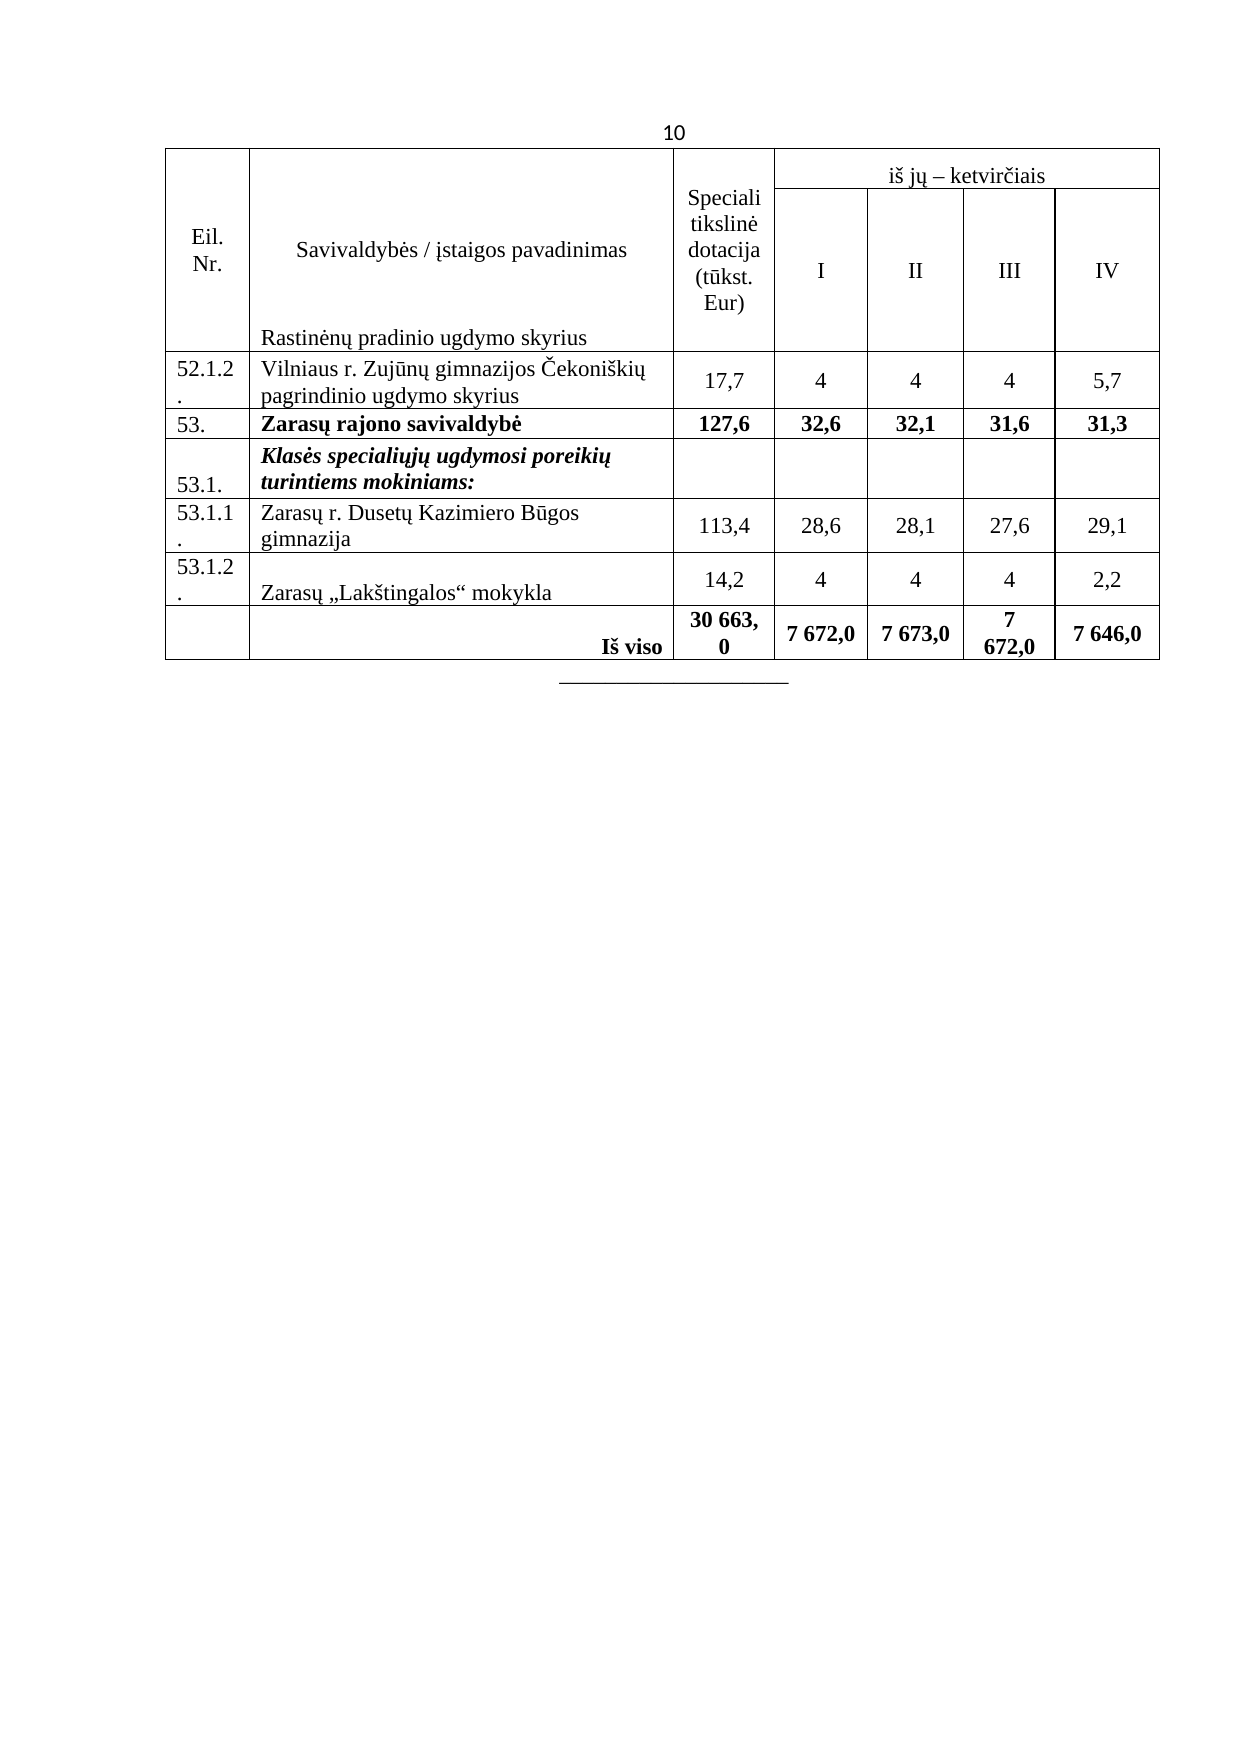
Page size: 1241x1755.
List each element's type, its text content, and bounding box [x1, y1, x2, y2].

table_cell 32,6 [775, 409, 867, 438]
table_cell III [964, 189, 1054, 323]
table_cell [674, 439, 774, 498]
table_header [1160, 148, 1184, 188]
table_cell Iš viso [250, 606, 673, 659]
table_cell 4 [868, 553, 963, 605]
table_header Eil. Nr. [166, 149, 249, 323]
table_cell [1056, 323, 1159, 351]
table_cell 27,6 [964, 499, 1054, 552]
table_cell [1056, 439, 1159, 498]
table_cell [166, 323, 249, 351]
table_cell Vilniaus r. Zujūnų gimnazijos Čekoniškių pagrindinio ugdymo skyrius [250, 352, 673, 408]
table_cell [1160, 498, 1184, 552]
table_cell [964, 439, 1054, 498]
table_cell 7 673,0 [868, 606, 963, 659]
table_cell [1160, 552, 1184, 605]
table_header Speciali tikslinė dotacija (tūkst. Eur) [674, 149, 774, 323]
table_cell 127,6 [674, 409, 774, 438]
table_header Savivaldybės / įstaigos pavadinimas [250, 149, 673, 323]
table_header iš jų – ketvirčiais [775, 149, 1159, 188]
table_cell Zarasų „Lakštingalos“ mokykla [250, 553, 673, 605]
table_cell Rastinėnų pradinio ugdymo skyrius [250, 323, 673, 351]
table_cell Zarasų rajono savivaldybė [250, 409, 673, 438]
table_cell 17,7 [674, 352, 774, 408]
table_cell [1160, 408, 1184, 438]
table_cell [1160, 605, 1184, 659]
table_cell [868, 323, 963, 351]
table_cell 2,2 [1056, 553, 1159, 605]
table_cell 30 663,0 [674, 606, 774, 659]
table_cell [1160, 351, 1184, 408]
table_cell [674, 323, 774, 351]
table_cell 113,4 [674, 499, 774, 552]
table_cell 14,2 [674, 553, 774, 605]
table_cell [1160, 438, 1184, 498]
table_cell 52.1.2. [166, 352, 249, 408]
table_cell [775, 323, 867, 351]
table_cell [868, 439, 963, 498]
table_cell [964, 323, 1054, 351]
table_cell [775, 439, 867, 498]
table_cell 4 [964, 553, 1054, 605]
table_cell 31,6 [964, 409, 1054, 438]
table_cell [1160, 188, 1184, 323]
table_cell [1160, 323, 1184, 351]
table_cell 5,7 [1056, 352, 1159, 408]
table_cell II [868, 189, 963, 323]
table_cell [166, 606, 249, 659]
table_cell 7 672,0 [964, 606, 1054, 659]
table_cell 53.1.2. [166, 553, 249, 605]
table_cell 28,6 [775, 499, 867, 552]
table_cell 4 [775, 553, 867, 605]
table_cell 7 646,0 [1056, 606, 1159, 659]
table_cell 28,1 [868, 499, 963, 552]
table_cell 31,3 [1056, 409, 1159, 438]
table_cell 32,1 [868, 409, 963, 438]
table_cell Klasės specialiųjų ugdymosi poreikių turintiems mokiniams: [250, 439, 673, 498]
table_cell 4 [775, 352, 867, 408]
table_cell 7 672,0 [775, 606, 867, 659]
table_cell 53.1. [166, 439, 249, 498]
table_cell 53.1.1. [166, 499, 249, 552]
table_cell I [775, 189, 867, 323]
table_cell 4 [964, 352, 1054, 408]
table_cell 29,1 [1056, 499, 1159, 552]
table_cell 53. [166, 409, 249, 438]
table_cell Zarasų r. Dusetų Kazimiero Būgos gimnazija [250, 499, 673, 552]
text ____________________ [165, 660, 1182, 687]
table_cell IV [1056, 189, 1159, 323]
table_cell 4 [868, 352, 963, 408]
